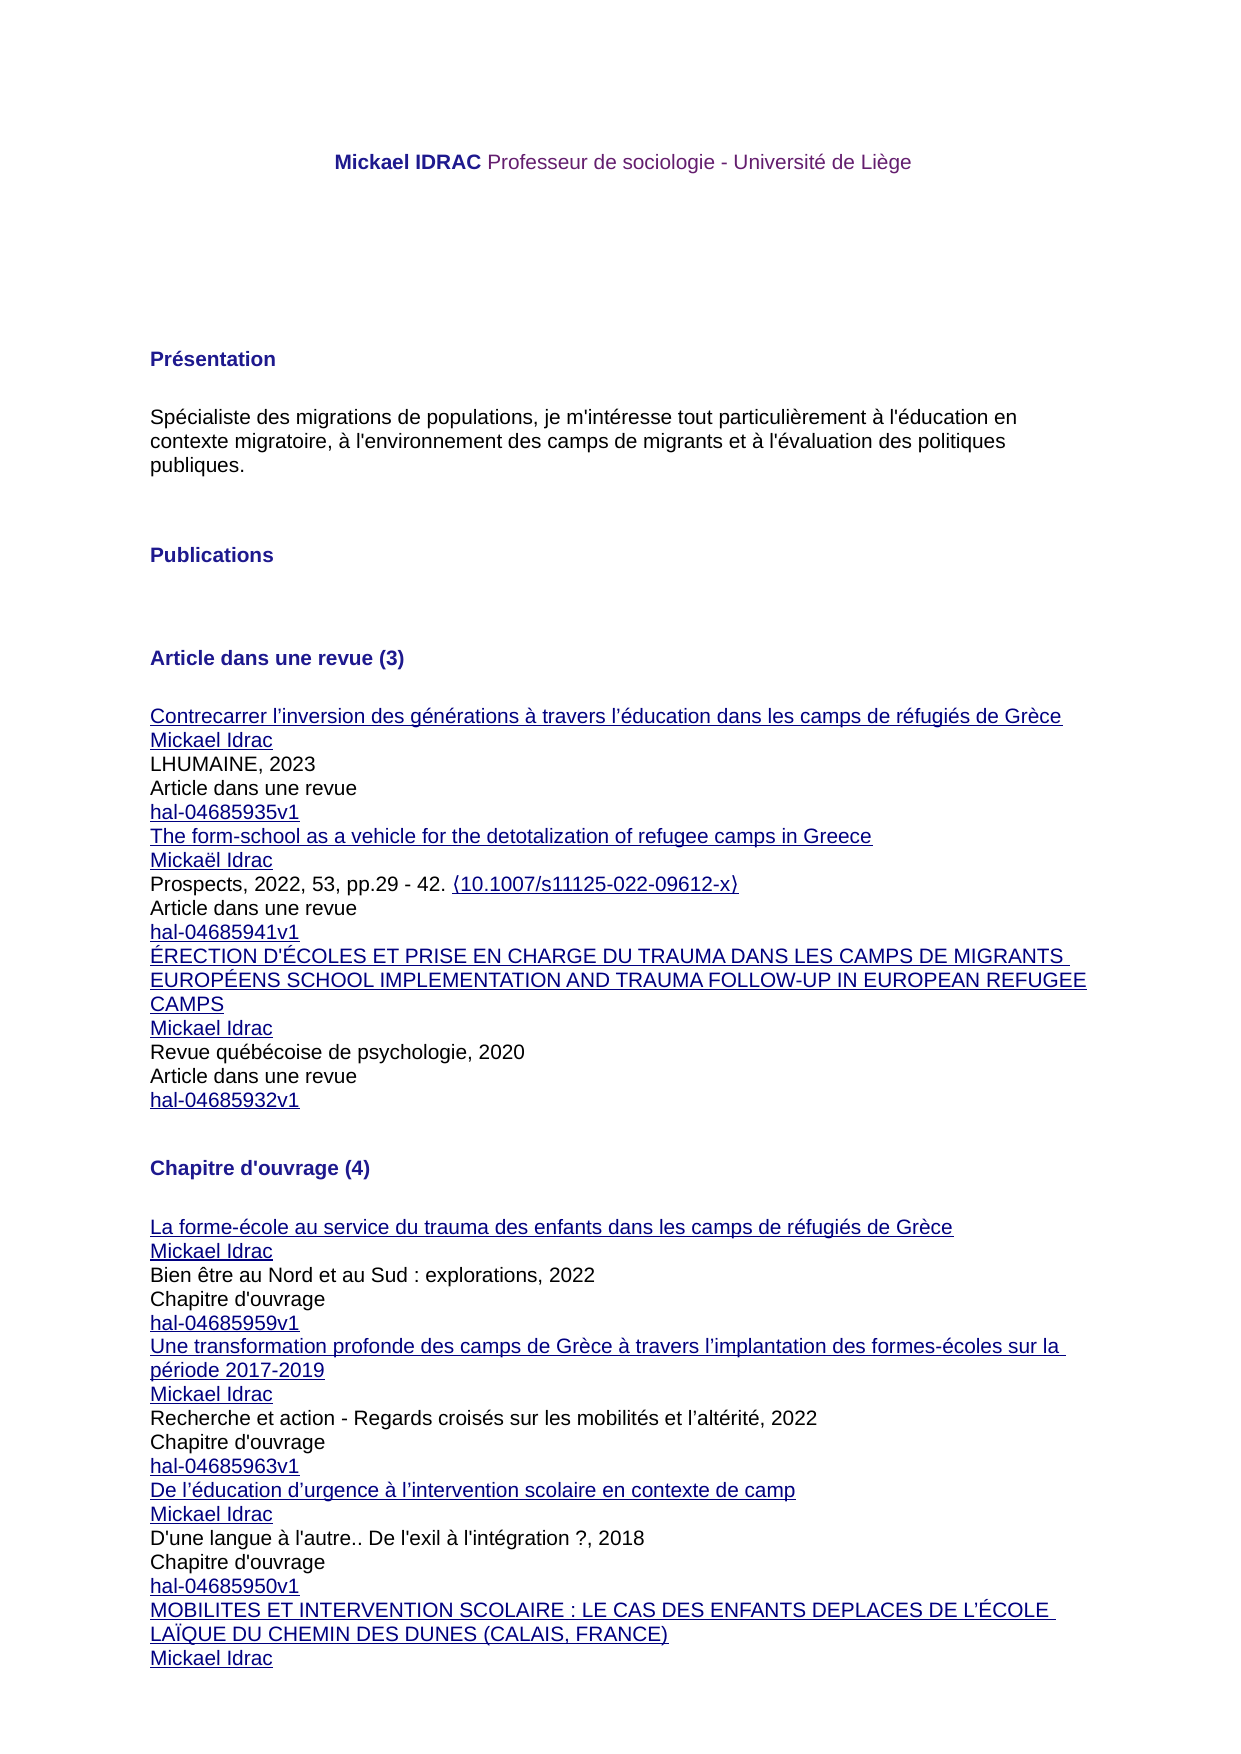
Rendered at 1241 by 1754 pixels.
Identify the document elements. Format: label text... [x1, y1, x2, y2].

subtitle Article dans une revue (3) [150, 646, 1090, 670]
subtitle Chapitre d'ouvrage (4) [150, 1156, 1090, 1180]
table_cell De l’éducation d’urgence à l’intervention scolaire en contexte de camp Mickael Idrac D'une langue à l'autre.. De l'exil à l'intégration ?, 2018 Chapitre d'ouvrage hal-04685950v1 [150, 1478, 1090, 1598]
subtitle Présentation [150, 347, 1090, 371]
table_header Contrecarrer l’inversion des générations à travers l’éducation dans les camps de réfugiés de Grèce Mickael Idrac LHUMAINE, 2023 Article dans une revue hal-04685935v1 [150, 704, 1090, 824]
table_cell Une transformation profonde des camps de Grèce à travers l’implantation des formes-écoles sur la période 2017-2019 Mickael Idrac Recherche et action - Regards croisés sur les mobilités et l’altérité, 2022 Chapitre d'ouvrage hal-04685963v1 [150, 1334, 1090, 1478]
table_header La forme-école au service du trauma des enfants dans les camps de réfugiés de Grèce Mickael Idrac Bien être au Nord et au Sud : explorations, 2022 Chapitre d'ouvrage hal-04685959v1 [150, 1215, 1090, 1334]
table_cell ÉRECTION D'ÉCOLES ET PRISE EN CHARGE DU TRAUMA DANS LES CAMPS DE MIGRANTS EUROPÉENS SCHOOL IMPLEMENTATION AND TRAUMA FOLLOW-UP IN EUROPEAN REFUGEE CAMPS Mickael Idrac Revue québécoise de psychologie, 2020 Article dans une revue hal-04685932v1 [150, 944, 1090, 1111]
text Spécialiste des migrations de populations, je m'intéresse tout particulièrement à l'éducation en contexte migratoire, à l'environnement des camps de migrants et à l'évaluation des politiques publiques. [150, 405, 1090, 477]
table_cell The form-school as a vehicle for the detotalization of refugee camps in Greece Mickaël Idrac Prospects, 2022, 53, pp.29 - 42. ⟨10.1007/s11125-022-09612-x⟩ Article dans une revue hal-04685941v1 [150, 824, 1090, 944]
subtitle Mickael IDRAC Professeur de sociologie - Université de Liège [150, 150, 1090, 174]
table_cell MOBILITES ET INTERVENTION SCOLAIRE : LE CAS DES ENFANTS DEPLACES DE L’ÉCOLE LAÏQUE DU CHEMIN DES DUNES (CALAIS, FRANCE) Mickael Idrac [150, 1598, 1090, 1670]
subtitle Publications [150, 543, 1090, 567]
